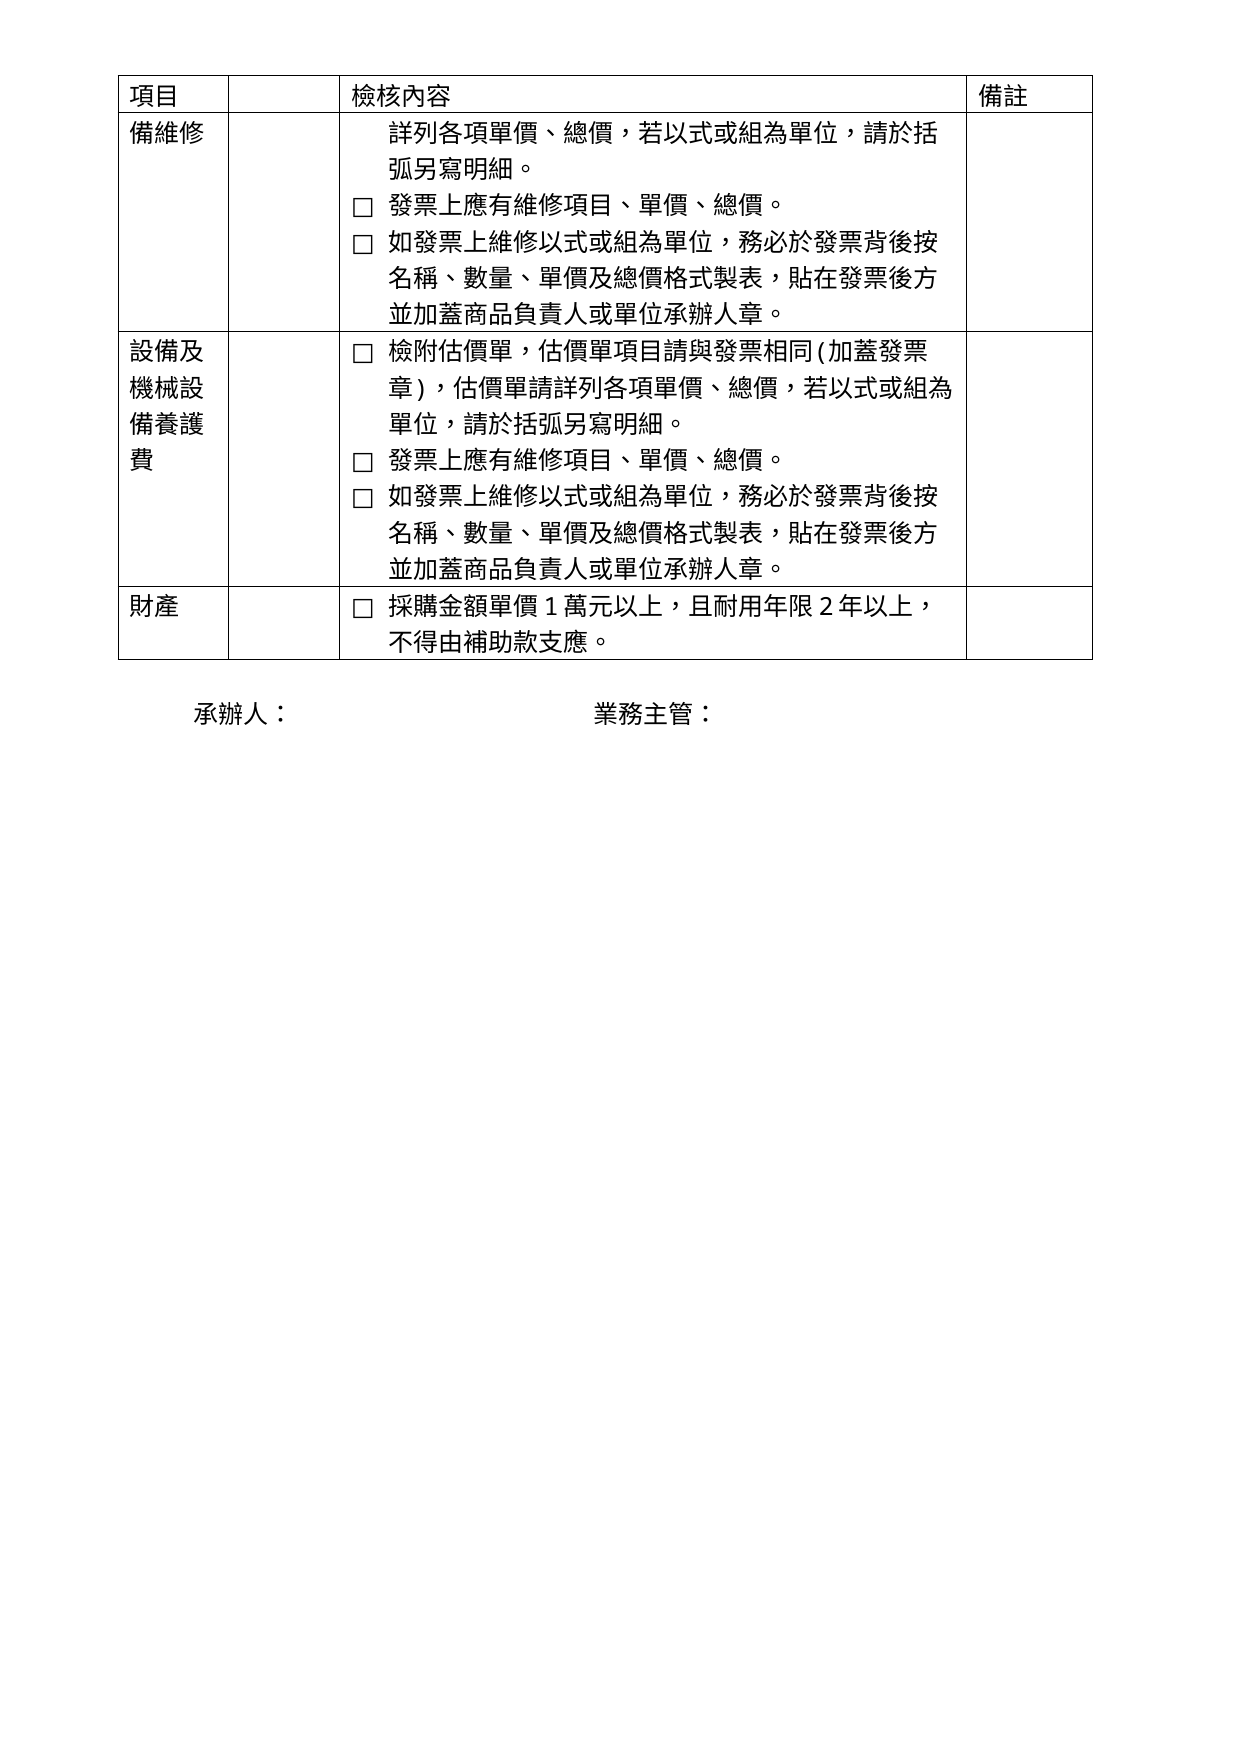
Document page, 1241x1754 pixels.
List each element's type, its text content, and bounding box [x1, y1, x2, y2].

table_cell [229, 587, 339, 659]
table_header [229, 76, 339, 112]
table_header 備註 [967, 76, 1092, 112]
table_cell [967, 113, 1092, 331]
table_cell 設備及機械設備養護費 [119, 332, 228, 586]
table_cell 財產 [119, 587, 228, 659]
table_cell 詳列各項單價、總價，若以式或組為單位，請於括弧另寫明細。 發票上應有維修項目、單價、總價。 如發票上維修以式或組為單位，務必於發票背後按名稱、數量、單價及總價格式製表，貼在發票後方並加蓋商品負責人或單位承辦人章。 [340, 113, 966, 331]
table_cell 採購金額單價1萬元以上，且耐用年限2年以上，不得由補助款支應。 [340, 587, 966, 659]
table_cell [967, 587, 1092, 659]
table_cell 檢附估價單，估價單項目請與發票相同(加蓋發票章)，估價單請詳列各項單價、總價，若以式或組為單位，請於括弧另寫明細。 發票上應有維修項目、單價、總價。 如發票上維修以式或組為單位，務必於發票背後按名稱、數量、單價及總價格式製表，貼在發票後方並加蓋商品負責人或單位承辦人章。 [340, 332, 966, 586]
table_header 檢核內容 [340, 76, 966, 112]
table_cell [229, 332, 339, 586]
table_cell [967, 332, 1092, 586]
table_cell 備維修 [119, 113, 228, 331]
table_cell [229, 113, 339, 331]
table_header 項目 [119, 76, 228, 112]
text 承辦人： 業務主管： [118, 694, 1092, 731]
